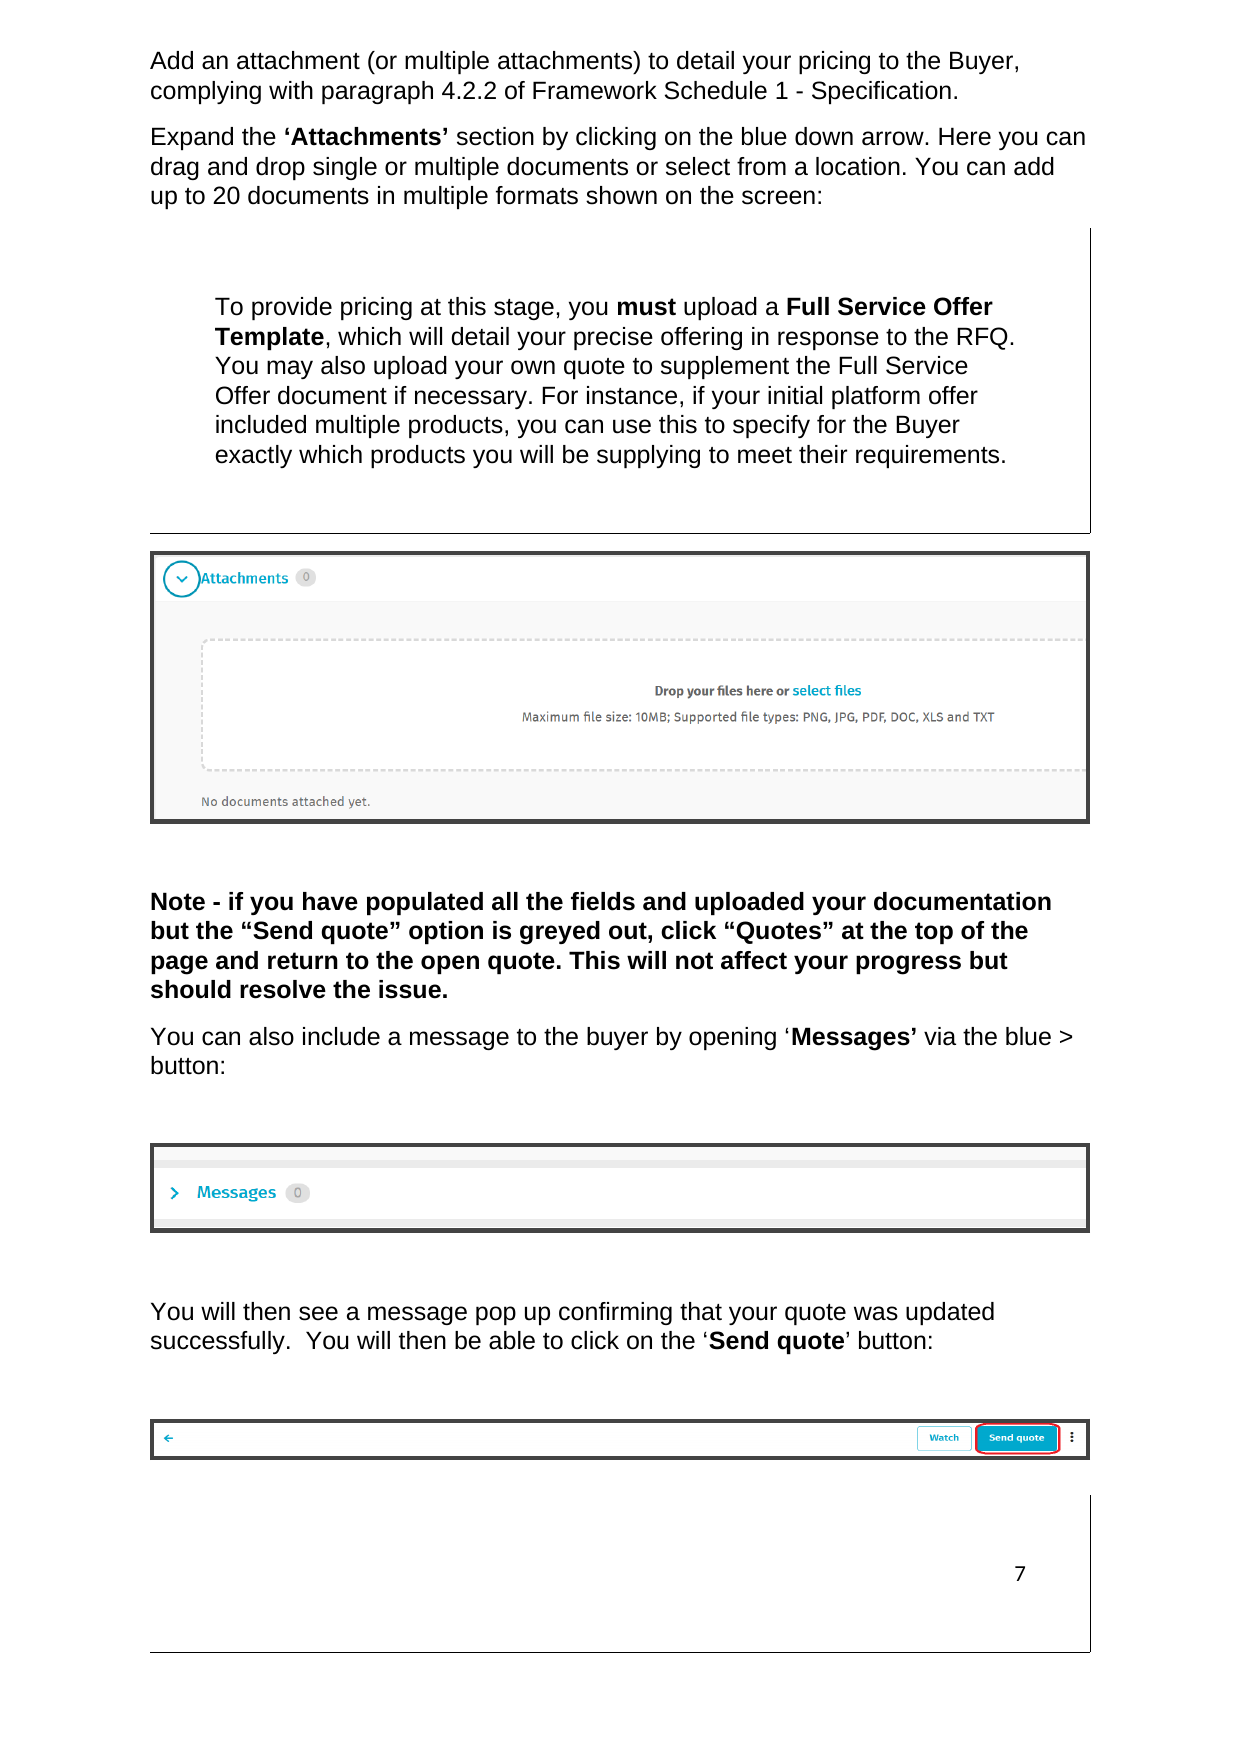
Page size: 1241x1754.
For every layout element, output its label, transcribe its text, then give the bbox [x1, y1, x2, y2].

text Expand the ‘Attachments’ section by clicking on the blue down arrow. Here you can drag and drop single or multiple documents or select from a location. You can add up to 20 documents in multiple formats shown on the screen: [150, 122, 1090, 210]
text You can also include a message to the buyer by opening ‘Messages’ via the blue > button: [150, 1022, 1090, 1080]
text Note - if you have populated all the fields and uploaded your documentation but the “Send quote” option is greyed out, click “Quotes” at the top of the page and return to the open quote. This will not affect your progress but should resolve the issue. [150, 887, 1090, 1004]
text You will then see a message pop up confirming that your quote was updated successfully. You will then be able to click on the ‘Send quote’ button: [150, 1296, 1090, 1355]
text To provide pricing at this stage, you must upload a Full Service Offer Template, which will detail your precise offering in response to the RFQ. You may also upload your own quote to supplement the Full Service Offer document if necessary. For instance, if your initial platform offer included multiple products, you can use this to specify for the Buyer exactly which products you will be supplying to meet their requirements. [150, 227, 1090, 533]
text Add an attachment (or multiple attachments) to detail your pricing to the Buyer, complying with paragraph 4.2.2 of Framework Schedule 1 - Specification. [150, 46, 1090, 104]
